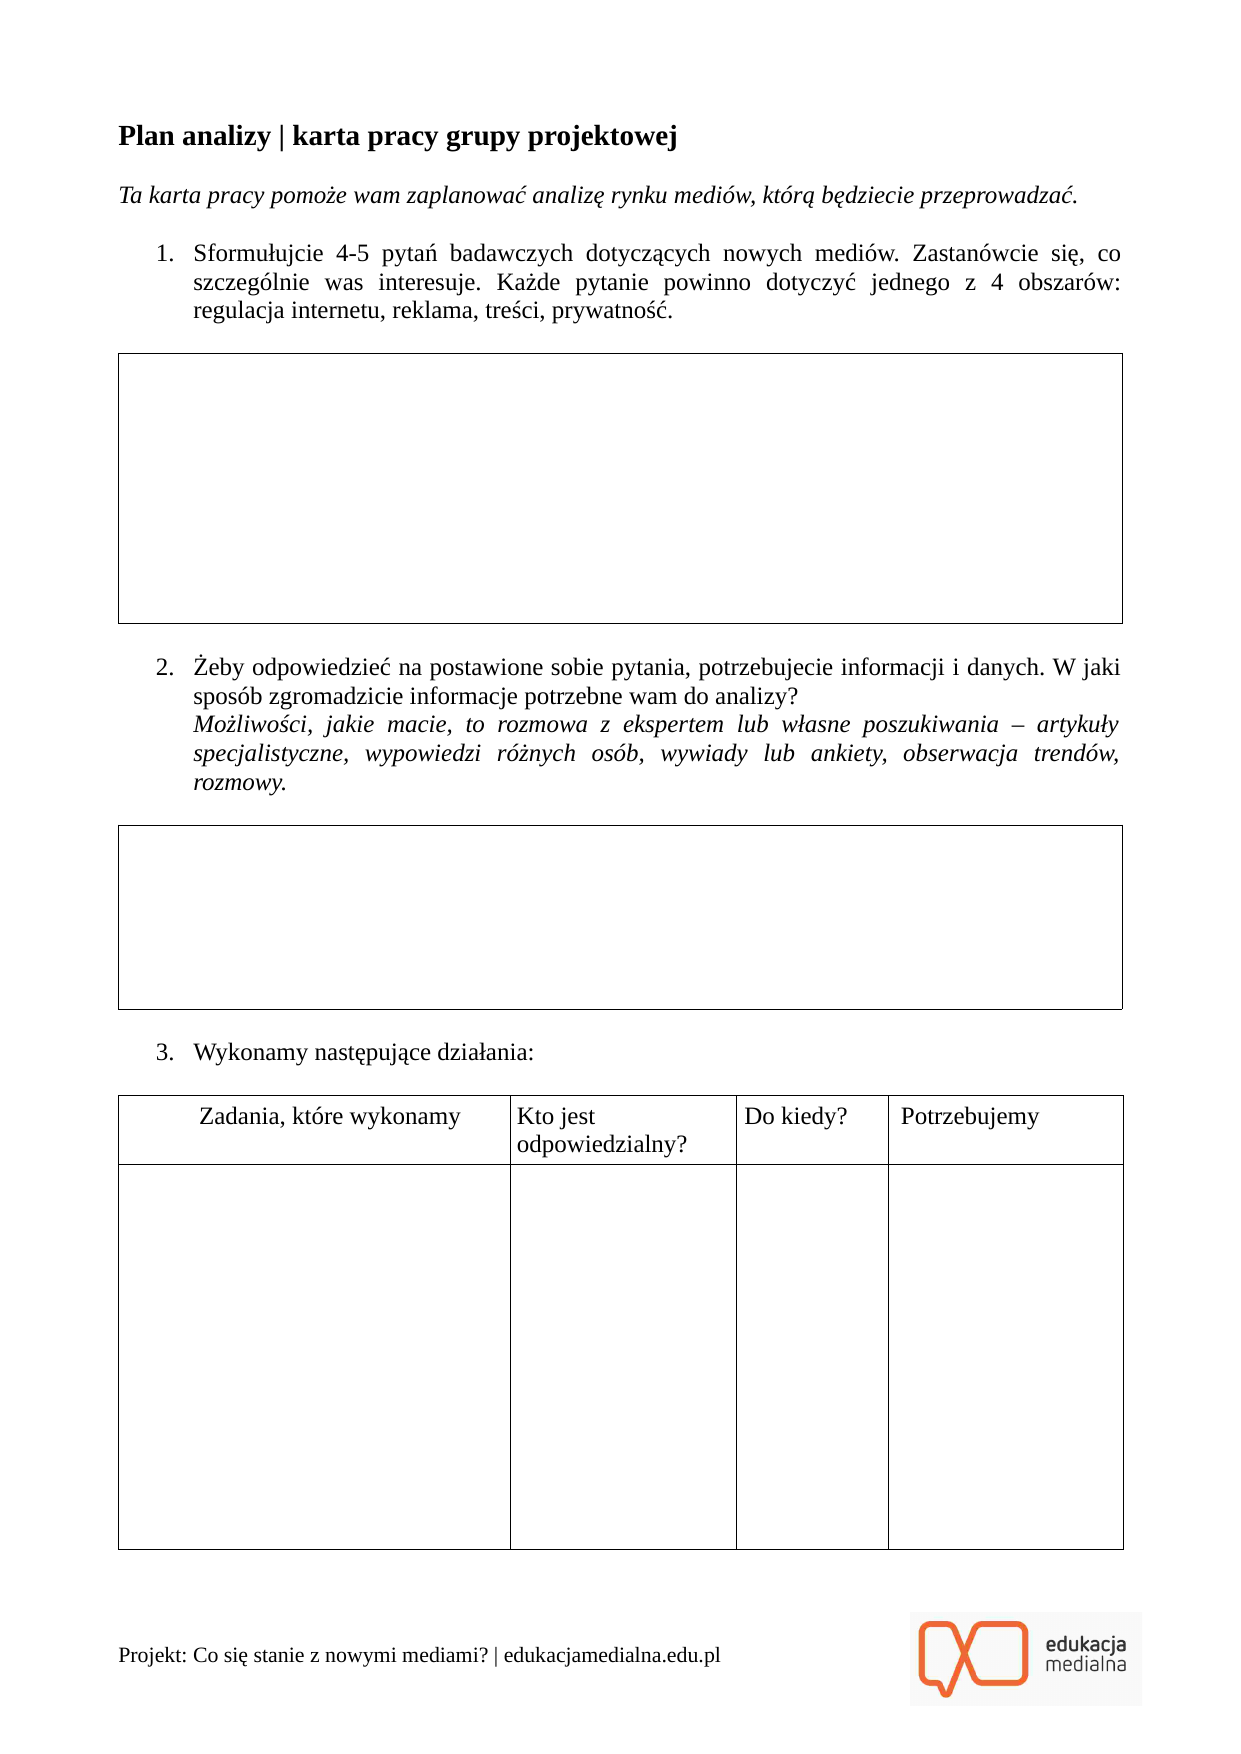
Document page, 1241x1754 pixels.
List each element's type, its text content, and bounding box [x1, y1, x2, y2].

table_header Zadania, które wykonamy [119, 1096, 510, 1164]
table_cell [119, 1165, 510, 1549]
table_header [119, 354, 1122, 623]
table_cell [737, 1165, 888, 1549]
table_header [119, 826, 1122, 1009]
list Sformułujcie 4-5 pytań badawczych dotyczących nowych mediów. Zastanówcie się, co szczególnie was interesuje. Każde pytanie powinno dotyczyć jednego z 4 obszarów: regulacja internetu, reklama, treści, prywatność. [156, 238, 1122, 324]
table_cell [889, 1165, 1123, 1549]
table_header Potrzebujemy [889, 1096, 1123, 1164]
table_cell [511, 1165, 736, 1549]
text Ta karta pracy pomoże wam zaplanować analizę rynku mediów, którą będziecie przeprowadzać. [118, 180, 1122, 209]
picture [910, 1612, 1143, 1706]
list Wykonamy następujące działania: [156, 1037, 1122, 1066]
text Plan analizy | karta pracy grupy projektowej [118, 118, 1122, 152]
list Żeby odpowiedzieć na postawione sobie pytania, potrzebujecie informacji i danych. W jaki sposób zgromadzicie informacje potrzebne wam do analizy? [156, 652, 1122, 709]
table_header Kto jest odpowiedzialny? [511, 1096, 736, 1164]
table_header Do kiedy? [737, 1096, 888, 1164]
list Możliwości, jakie macie, to rozmowa z ekspertem lub własne poszukiwania – artykuły specjalistyczne, wypowiedzi różnych osób, wywiady lub ankiety, obserwacja trendów, rozmowy. [156, 709, 1122, 796]
